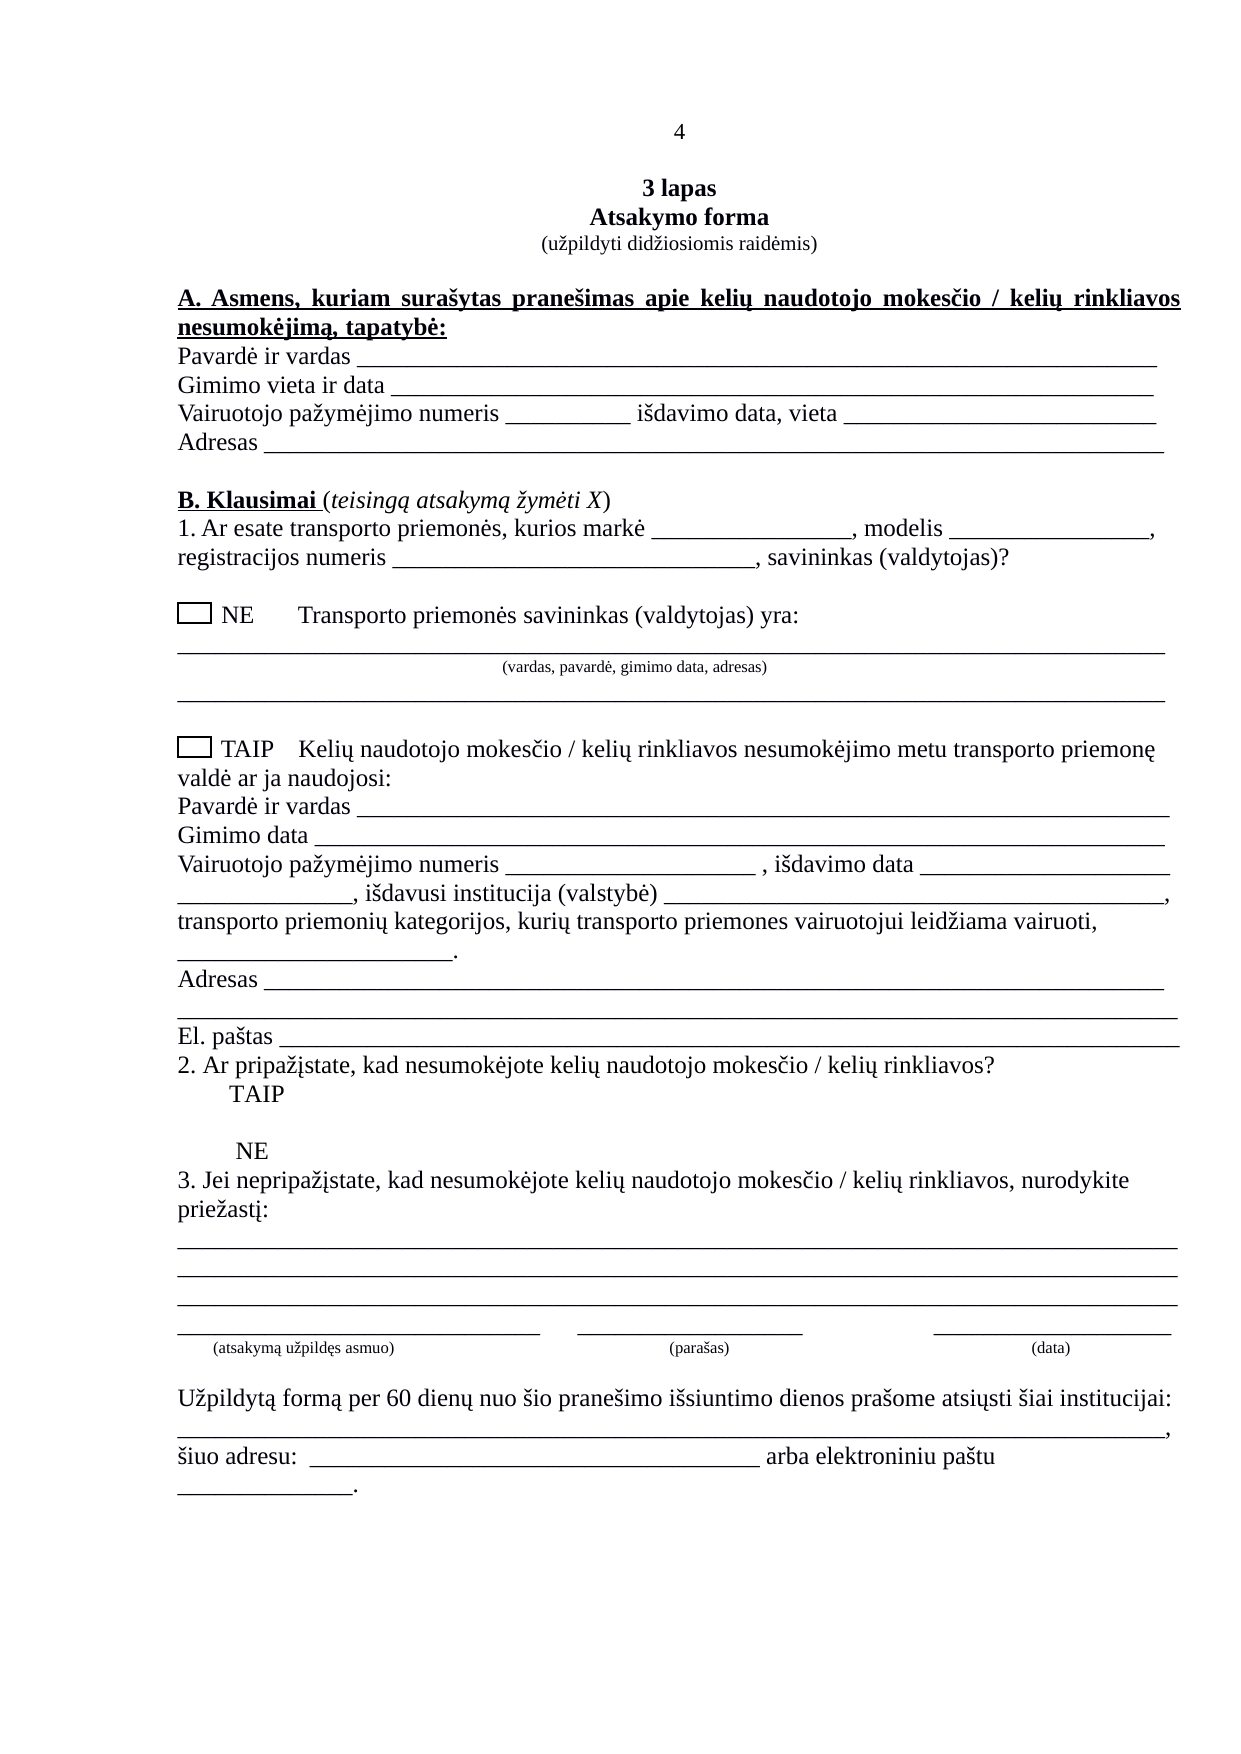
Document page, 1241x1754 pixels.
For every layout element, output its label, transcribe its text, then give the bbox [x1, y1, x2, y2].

text Gimimo vieta ir data _____________________________________________________________ [177, 370, 1181, 398]
text ________________________________________________________________________________ [177, 993, 1181, 1021]
text (atsakymą užpildęs asmuo) (parašas) (data) [177, 1338, 1181, 1364]
text 3. Jei nepripažįstate, kad nesumokėjote kelių naudotojo mokesčio / kelių rinkliavos, nurodykite priežastį: [177, 1165, 1181, 1223]
text Pavardė ir vardas _________________________________________________________________ [177, 791, 1181, 820]
text Vairuotojo pažymėjimo numeris ____________________ , išdavimo data ____________________ [177, 849, 1181, 878]
text El. paštas ________________________________________________________________________ [177, 1021, 1181, 1050]
text _______________________________________________________________________________ [177, 676, 1181, 705]
text _____________________________ __________________ ___________________ [177, 1309, 1181, 1338]
text A. Asmens, kuriam surašytas pranešimas apie kelių naudotojo mokesčio / kelių rinkliavos [177, 283, 1181, 308]
text nesumokėjimą, tapatybė: [177, 309, 1181, 341]
text TAIP Kelių naudotojo mokesčio / kelių rinkliavos nesumokėjimo metu transporto priemonę valdė ar ja naudojosi: [177, 734, 1181, 791]
text Gimimo data ____________________________________________________________________ [177, 820, 1181, 849]
text ________________________________________________________________________________ [177, 1280, 1181, 1309]
text _______________________________________________________________________________ [177, 628, 1181, 657]
text NE [177, 1136, 1181, 1165]
text ______________, išdavusi institucija (valstybė) ________________________________________, [177, 878, 1181, 906]
text Užpildytą formą per 60 dienų nuo šio pranešimo išsiuntimo dienos prašome atsiųsti šiai institucijai: [177, 1383, 1181, 1412]
text Adresas ________________________________________________________________________ [177, 964, 1181, 993]
text NE Transporto priemonės savininkas (valdytojas) yra: [177, 600, 1181, 628]
text B. Klausimai (teisingą atsakymą žymėti X) [177, 485, 1181, 513]
text (vardas, pavardė, gimimo data, adresas) [177, 657, 1181, 676]
text Vairuotojo pažymėjimo numeris __________ išdavimo data, vieta _________________________ [177, 398, 1181, 427]
text ________________________________________________________________________________ [177, 1223, 1181, 1251]
text Adresas ________________________________________________________________________ [177, 427, 1181, 456]
text Pavardė ir vardas ________________________________________________________________ [177, 341, 1181, 370]
text 3 lapas [177, 173, 1181, 202]
text šiuo adresu: ____________________________________ arba elektroniniu paštu ______________. [177, 1441, 1181, 1498]
text transporto priemonių kategorijos, kurių transporto priemones vairuotojui leidžiama vairuoti, ______________________. [177, 906, 1181, 964]
text TAIP [177, 1079, 1181, 1108]
text ________________________________________________________________________________ [177, 1251, 1181, 1280]
text registracijos numeris _____________________________, savininkas (valdytojas)? [177, 542, 1181, 571]
text (užpildyti didžiosiomis raidėmis) [177, 231, 1181, 255]
text 2. Ar pripažįstate, kad nesumokėjote kelių naudotojo mokesčio / kelių rinkliavos? [177, 1050, 1181, 1079]
text _______________________________________________________________________________, [177, 1412, 1181, 1441]
text 1. Ar esate transporto priemonės, kurios markė ________________, modelis ________________, [177, 513, 1181, 542]
text Atsakymo forma [177, 202, 1181, 231]
